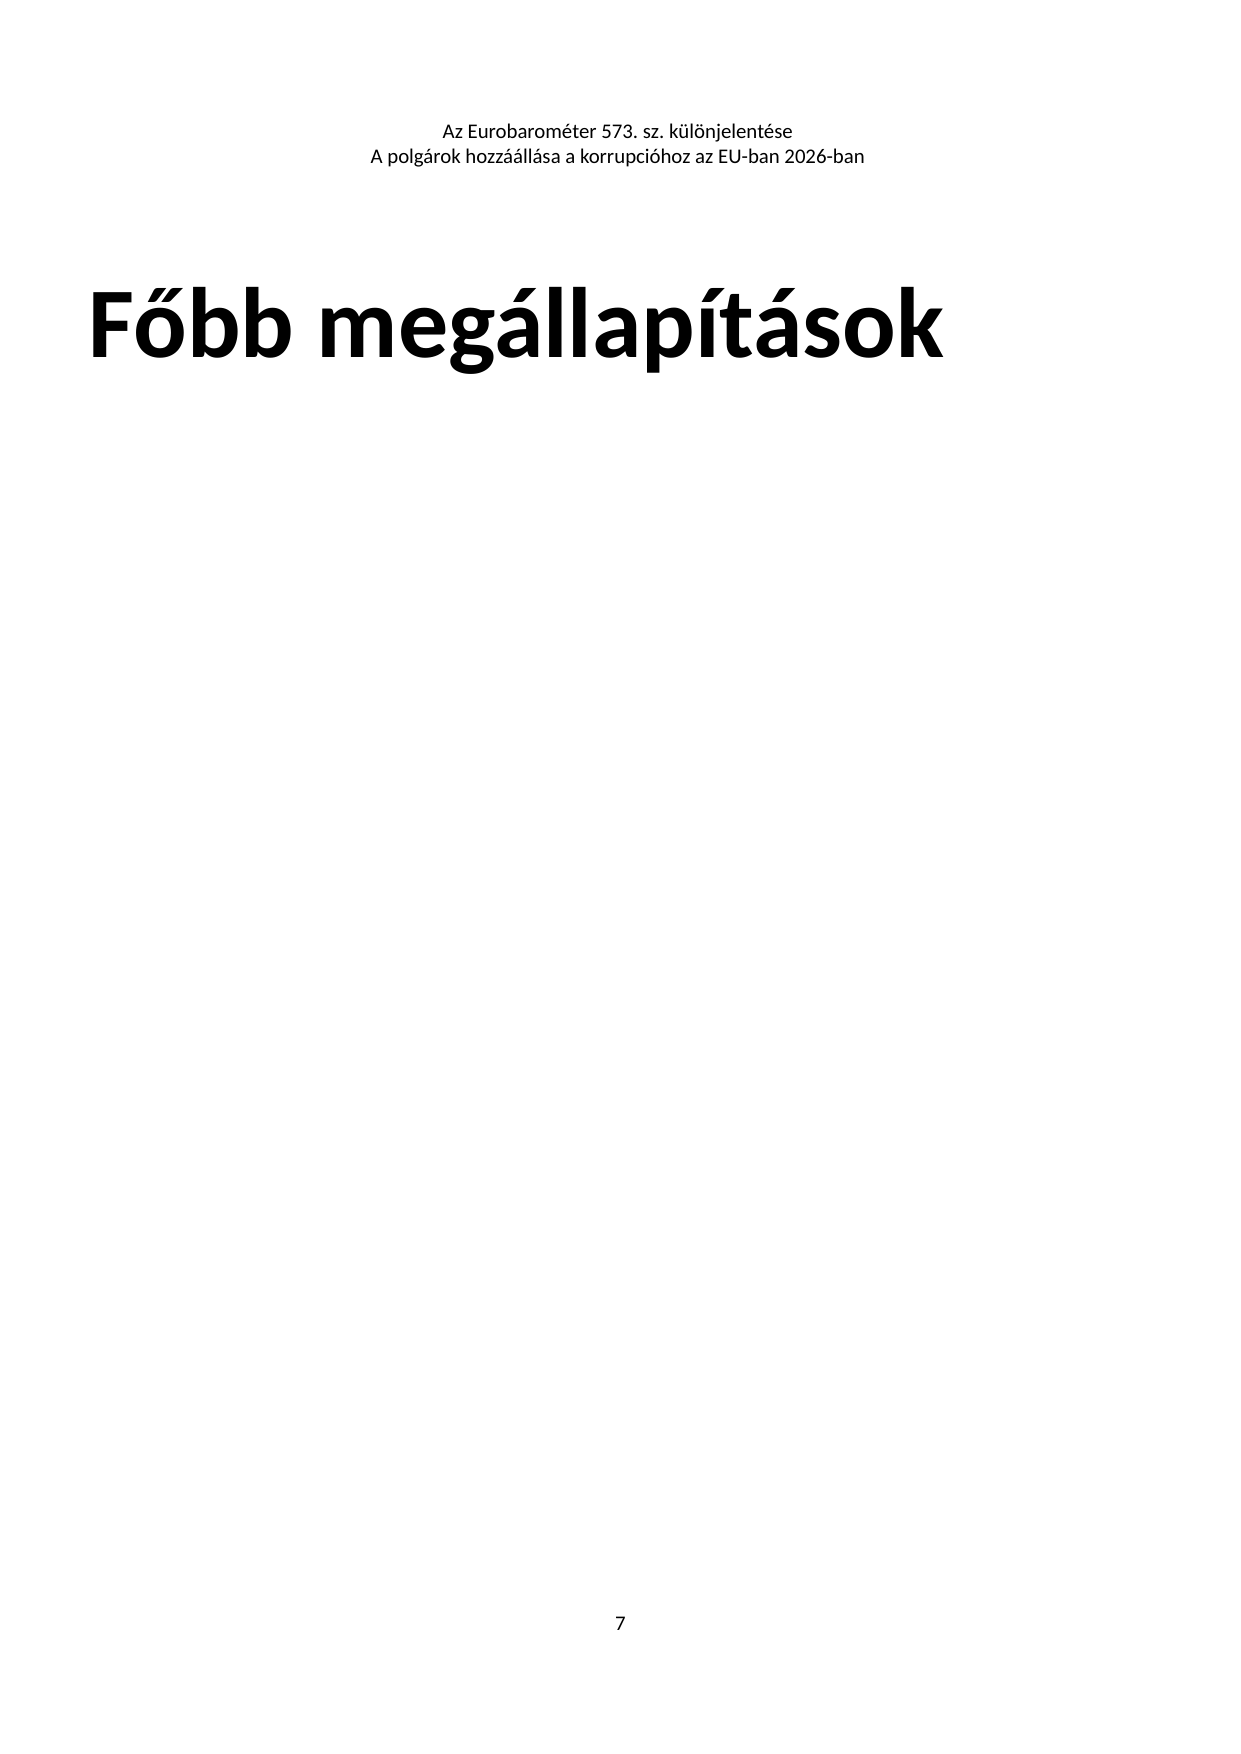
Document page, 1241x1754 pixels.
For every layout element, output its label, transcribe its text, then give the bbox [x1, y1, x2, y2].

subtitle Főbb megállapítások [88, 261, 1152, 383]
